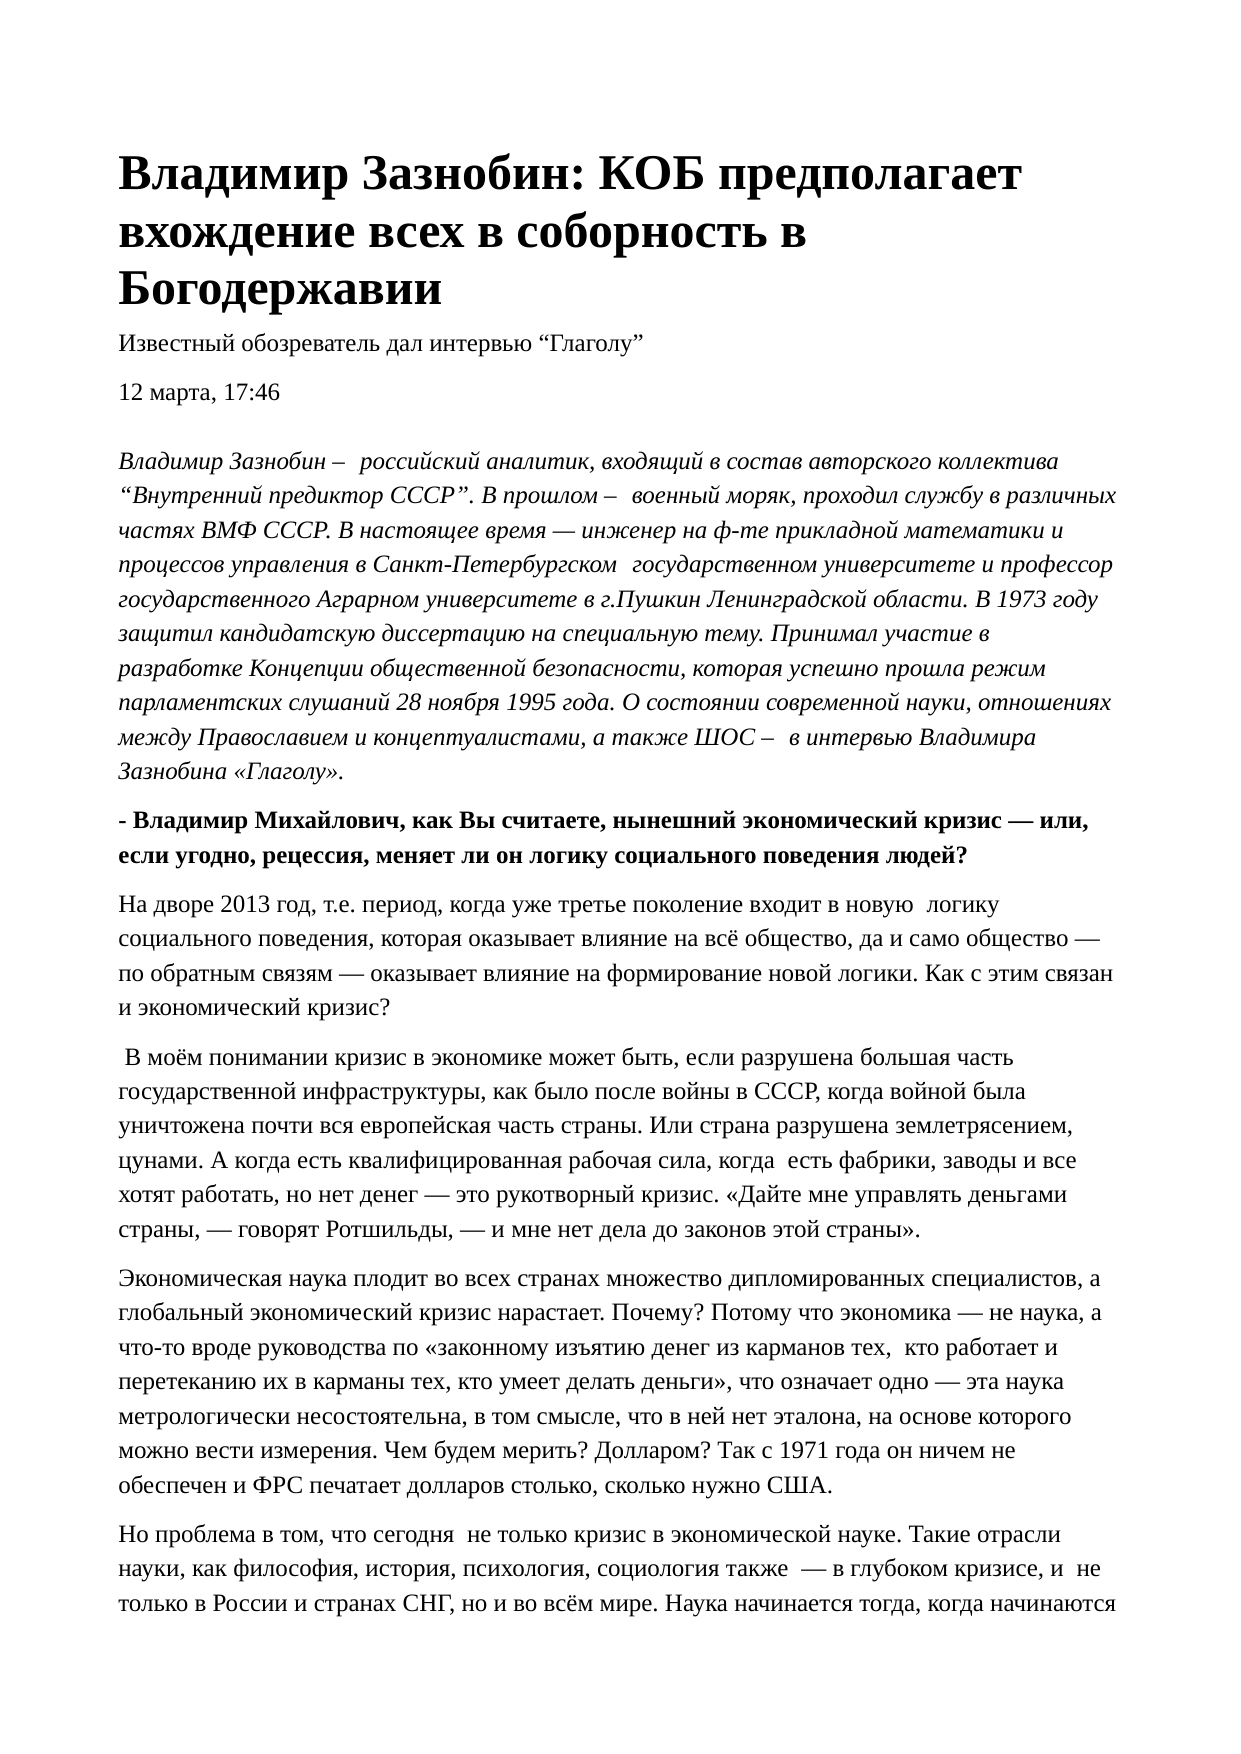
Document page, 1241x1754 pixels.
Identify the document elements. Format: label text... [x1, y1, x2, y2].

text - Владимир Михайлович, как Вы считаете, нынешний экономический кризис — или, если угодно, рецессия, меняет ли он логику социального поведения людей? [118, 806, 1122, 869]
subtitle Владимир Зазнобин: КОБ предполагает вхождение всех в соборность в Богодержавии [118, 143, 1122, 316]
text На дворе 2013 год, т.е. период, когда уже третье поколение входит в новую логику социального поведения, которая оказывает влияние на всё общество, да и само общество — по обратным связям — оказывает влияние на формирование новой логики. Как с этим связан и экономический кризис? [118, 889, 1122, 1021]
text В моём понимании кризис в экономике может быть, если разрушена большая часть государственной инфраструктуры, как было после войны в СССР, когда войной была уничтожена почти вся европейская часть страны. Или страна разрушена землетрясением, цунами. А когда есть квалифицированная рабочая сила, когда есть фабрики, заводы и все хотят работать, но нет денег — это рукотворный кризис. «Дайте мне управлять деньгами страны, — говорят Ротшильды, — и мне нет дела до законов этой страны». [118, 1042, 1122, 1243]
text Но проблема в том, что сегодня не только кризис в экономической науке. Такие отрасли науки, как философия, история, психология, социология также — в глубоком кризисе, и не только в России и странах СНГ, но и во всём мире. Наука начинается тогда, когда начинаются [118, 1519, 1122, 1617]
text Известный обозреватель дал интервью “Глаголу” [118, 328, 1122, 357]
text Владимир Зазнобин – российский аналитик, входящий в состав авторского коллектива “Внутренний предиктор СССР”. В прошлом – военный моряк, проходил службу в различных частях ВМФ СССР. В настоящее время — инженер на ф-те прикладной математики и процессов управления в Санкт-Петербургском государственном университете и профессор государственного Аграрном университете в г.Пушкин Ленинградской области. В 1973 году защитил кандидатскую диссертацию на специальную тему. Принимал участие в разработке Концепции общественной безопасности, которая успешно прошла режим парламентских слушаний 28 ноября 1995 года. О состоянии современной науки, отношениях между Православием и концептуалистами, а также ШОС – в интервью Владимира Зазнобина «Глаголу». [118, 446, 1122, 785]
text Экономическая наука плодит во всех странах множество дипломированных специалистов, а глобальный экономический кризис нарастает. Почему? Потому что экономика — не наука, а что-то вроде руководства по «законному изъятию денег из карманов тех, кто работает и перетеканию их в карманы тех, кто умеет делать деньги», что означает одно — эта наука метрологически несостоятельна, в том смысле, что в ней нет эталона, на основе которого можно вести измерения. Чем будем мерить? Долларом? Так с 1971 года он ничем не обеспечен и ФРС печатает долларов столько, сколько нужно США. [118, 1263, 1122, 1499]
text 12 марта, 17:46 [118, 377, 1122, 406]
